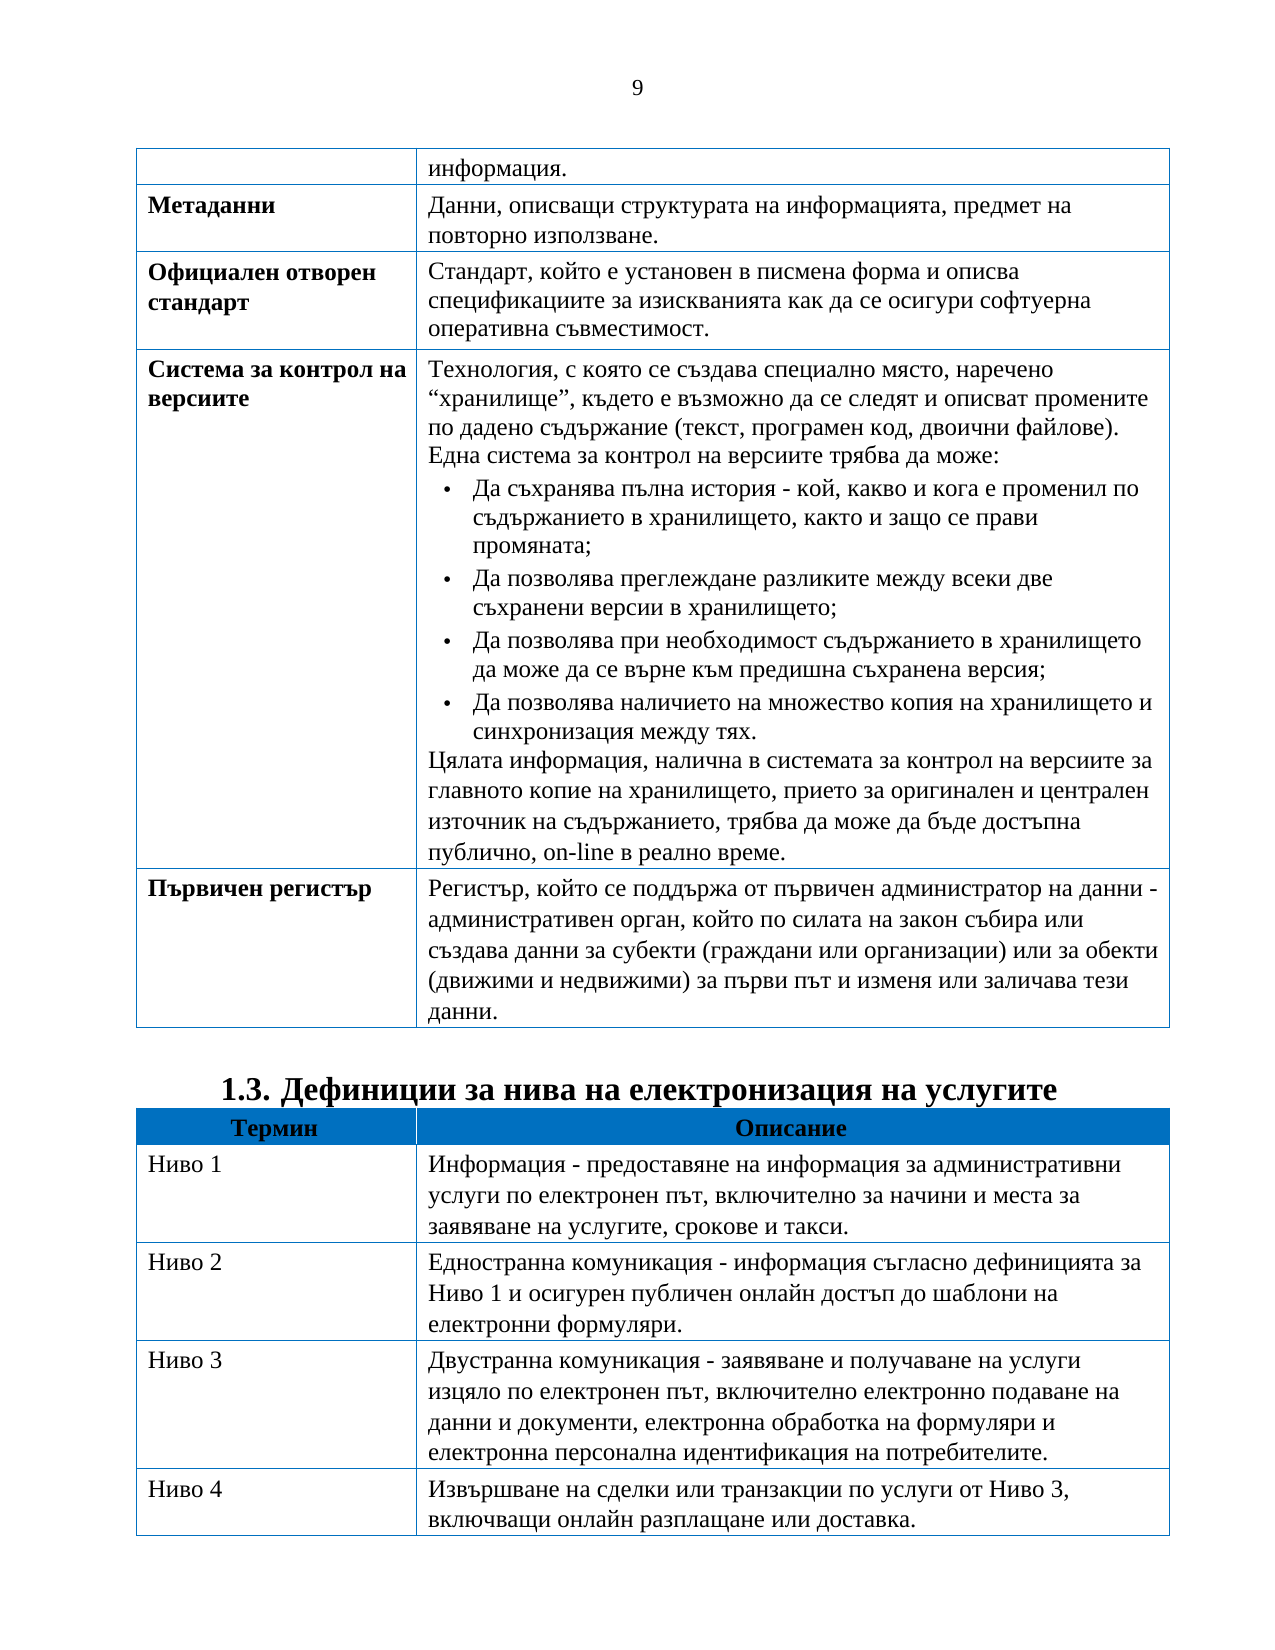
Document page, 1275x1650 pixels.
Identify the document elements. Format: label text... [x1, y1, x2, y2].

table_cell Технология, с която се създава специално място, наречено “хранилище”, където е възможно да се следят и описват промените по дадено съдържание (текст, програмен код, двоични файлове). Една система за контрол на версиите трябва да може: Да съхранява пълна история - кой, какво и кога е променил по съдържанието в хранилището, както и защо се прави промяната; Да позволява преглеждане разликите между всеки две съхранени версии в хранилището; Да позволява при необходимост съдържанието в хранилището да може да се върне към предишна съхранена версия; Да позволява наличието на множество копия на хранилището и синхронизация между тях. Цялата информация, налична в системата за контрол на версиите за главното копие на хранилището, прието за оригинален и централен източник на съдържанието, трябва да може да бъде достъпна публично, on-line в реално време. [417, 350, 1169, 868]
table_cell Ниво 1 [137, 1145, 416, 1242]
table_cell Ниво 4 [137, 1469, 416, 1535]
table_cell Информация - предоставяне на информация за административни услуги по електронен път, включително за начини и места за заявяване на услугите, срокове и такси. [417, 1145, 1169, 1242]
table_cell Данни, описващи структурата на информацията, предмет на повторно използване. [417, 185, 1169, 251]
table_cell Едностранна комуникация - информация съгласно дефиницията за Ниво 1 и осигурен публичен онлайн достъп до шаблони на електронни формуляри. [417, 1243, 1169, 1339]
table_cell информация. [417, 149, 1169, 184]
table_cell Официален отворен стандарт [137, 252, 416, 349]
table_header Описание [417, 1109, 1169, 1144]
subtitle Дефиниции за нива на електронизация на услугите [220, 1069, 1127, 1107]
table_cell Първичен регистър [137, 869, 416, 1027]
table_cell [137, 149, 416, 184]
table_cell Ниво 3 [137, 1341, 416, 1468]
table_cell Двустранна комуникация - заявяване и получаване на услуги изцяло по електронен път, включително електронно подаване на данни и документи, електронна обработка на формуляри и електронна персонална идентификация на потребителите. [417, 1341, 1169, 1468]
table_cell Метаданни [137, 185, 416, 251]
table_cell Ниво 2 [137, 1243, 416, 1339]
table_cell Извършване на сделки или транзакции по услуги от Ниво 3, включващи онлайн разплащане или доставка. [417, 1469, 1169, 1535]
table_cell Стандарт, който е установен в писмена форма и описва спецификациите за изискванията как да се осигури софтуерна оперативна съвместимост. [417, 252, 1169, 349]
table_cell Система за контрол на версиите [137, 350, 416, 868]
table_cell Регистър, който се поддържа от първичен администратор на данни - административен орган, който по силата на закон събира или създава данни за субекти (граждани или организации) или за обекти (движими и недвижими) за първи път и изменя или заличава тези данни. [417, 869, 1169, 1027]
table_header Термин [137, 1109, 416, 1144]
